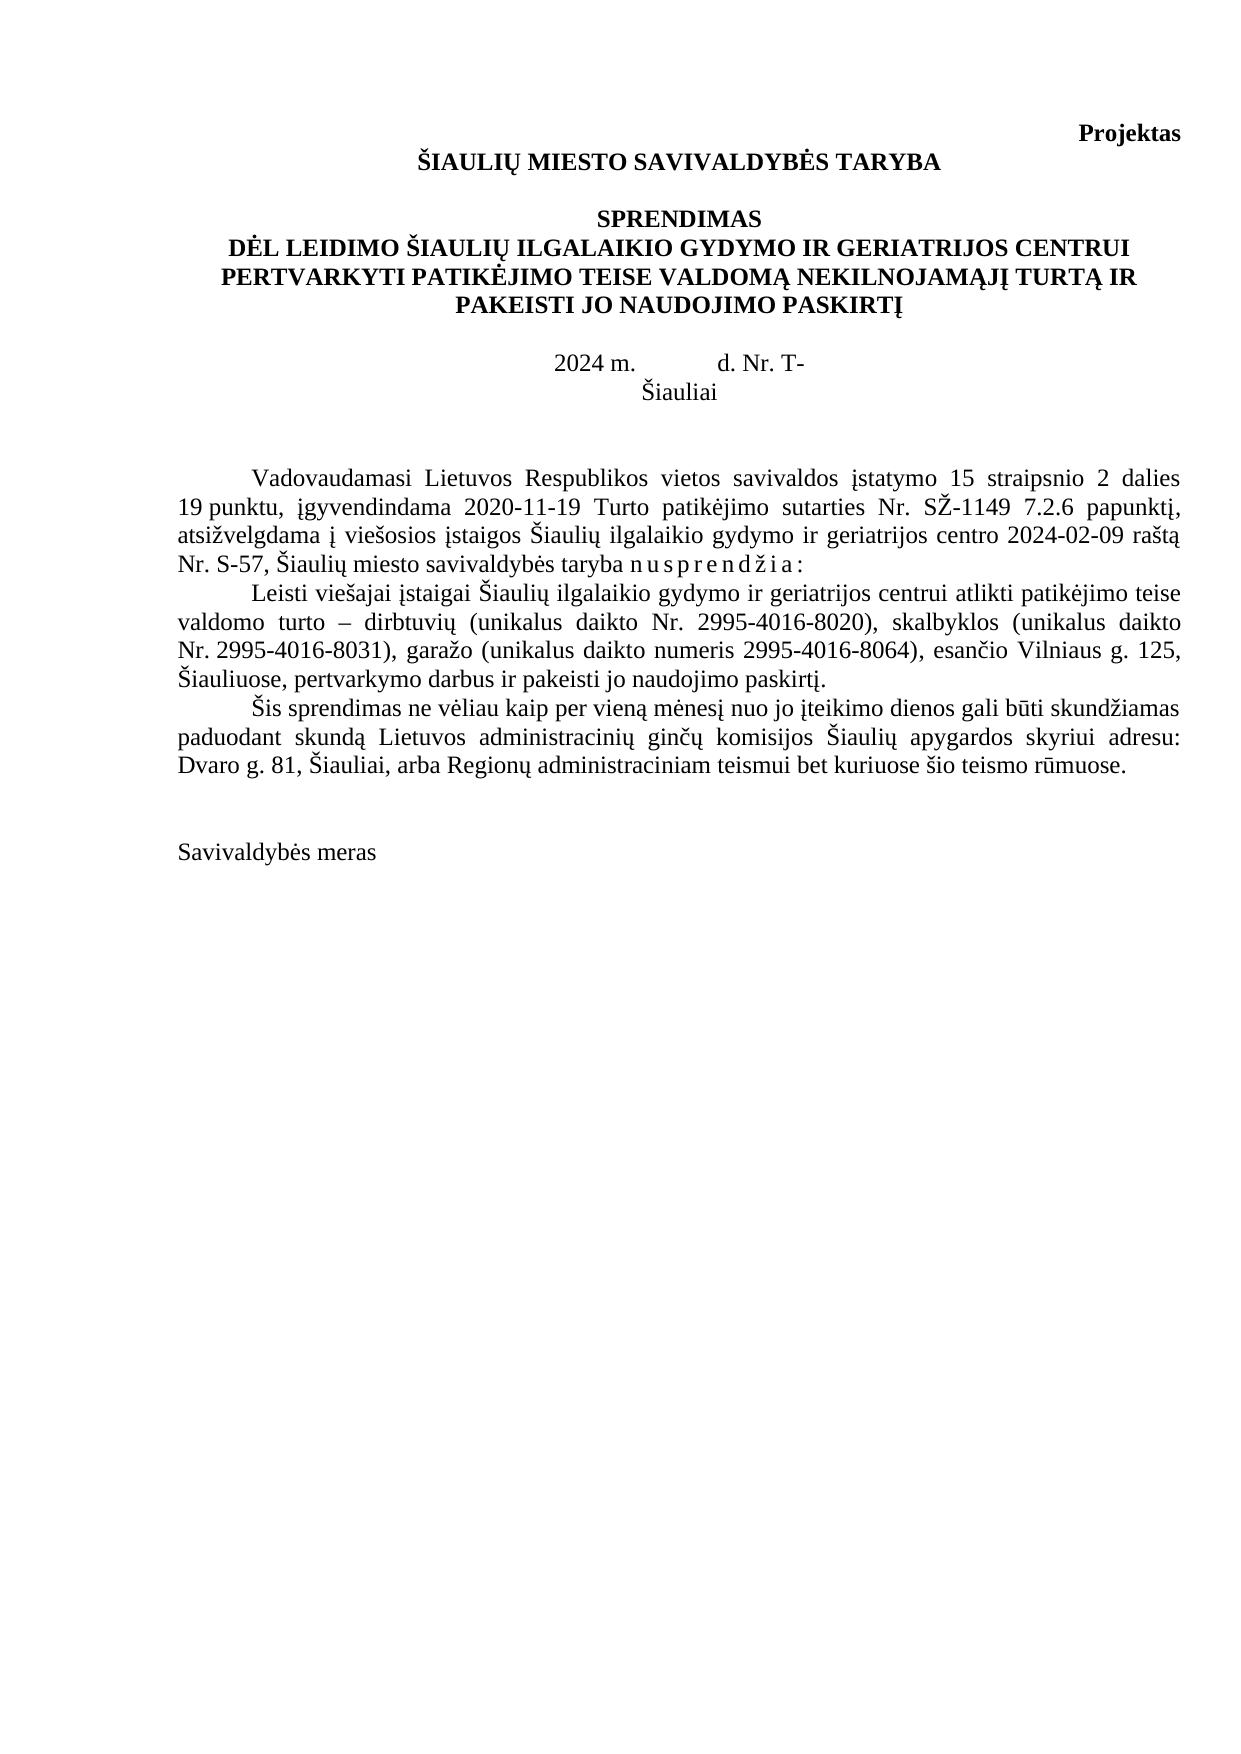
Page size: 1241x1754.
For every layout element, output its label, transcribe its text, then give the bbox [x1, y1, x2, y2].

text 2024 m. d. Nr. T- [177, 348, 1181, 377]
text Vadovaudamasi Lietuvos Respublikos vietos savivaldos įstatymo 15 straipsnio 2 dalies 19 punktu, įgyvendindama 2020-11-19 Turto patikėjimo sutarties Nr. SŽ-1149 7.2.6 papunktį, atsižvelgdama į viešosios įstaigos Šiaulių ilgalaikio gydymo ir geriatrijos centro 2024-02-09 raštą Nr. S-57, Šiaulių miesto savivaldybės taryba nusprendžia: [177, 463, 1181, 578]
text DĖL LEIDIMO ŠIAULIŲ ILGALAIKIO GYDYMO IR GERIATRIJOS CENTRUI PERTVARKYTI PATIKĖJIMO TEISE VALDOMĄ NEKILNOJAMĄJĮ TURTĄ IR PAKEISTI JO NAUDOJIMO PASKIRTĮ [177, 233, 1181, 319]
text SPRENDIMAS [177, 204, 1181, 233]
text Šiauliai [177, 377, 1181, 406]
text Projektas [177, 118, 1181, 147]
text Savivaldybės meras [177, 837, 1181, 866]
text Leisti viešajai įstaigai Šiaulių ilgalaikio gydymo ir geriatrijos centrui atlikti patikėjimo teise valdomo turto – dirbtuvių (unikalus daikto Nr. 2995-4016-8020), skalbyklos (unikalus daikto Nr. 2995-4016-8031), garažo (unikalus daikto numeris 2995-4016-8064), esančio Vilniaus g. 125, Šiauliuose, pertvarkymo darbus ir pakeisti jo naudojimo paskirtį. [177, 578, 1181, 693]
text ŠIAULIŲ MIESTO SAVIVALDYBĖS TARYBA [177, 147, 1181, 176]
text Šis sprendimas ne vėliau kaip per vieną mėnesį nuo jo įteikimo dienos gali būti skundžiamas paduodant skundą Lietuvos administracinių ginčų komisijos Šiaulių apygardos skyriui adresu: Dvaro g. 81, Šiauliai, arba Regionų administraciniam teismui bet kuriuose šio teismo rūmuose. [177, 693, 1181, 779]
